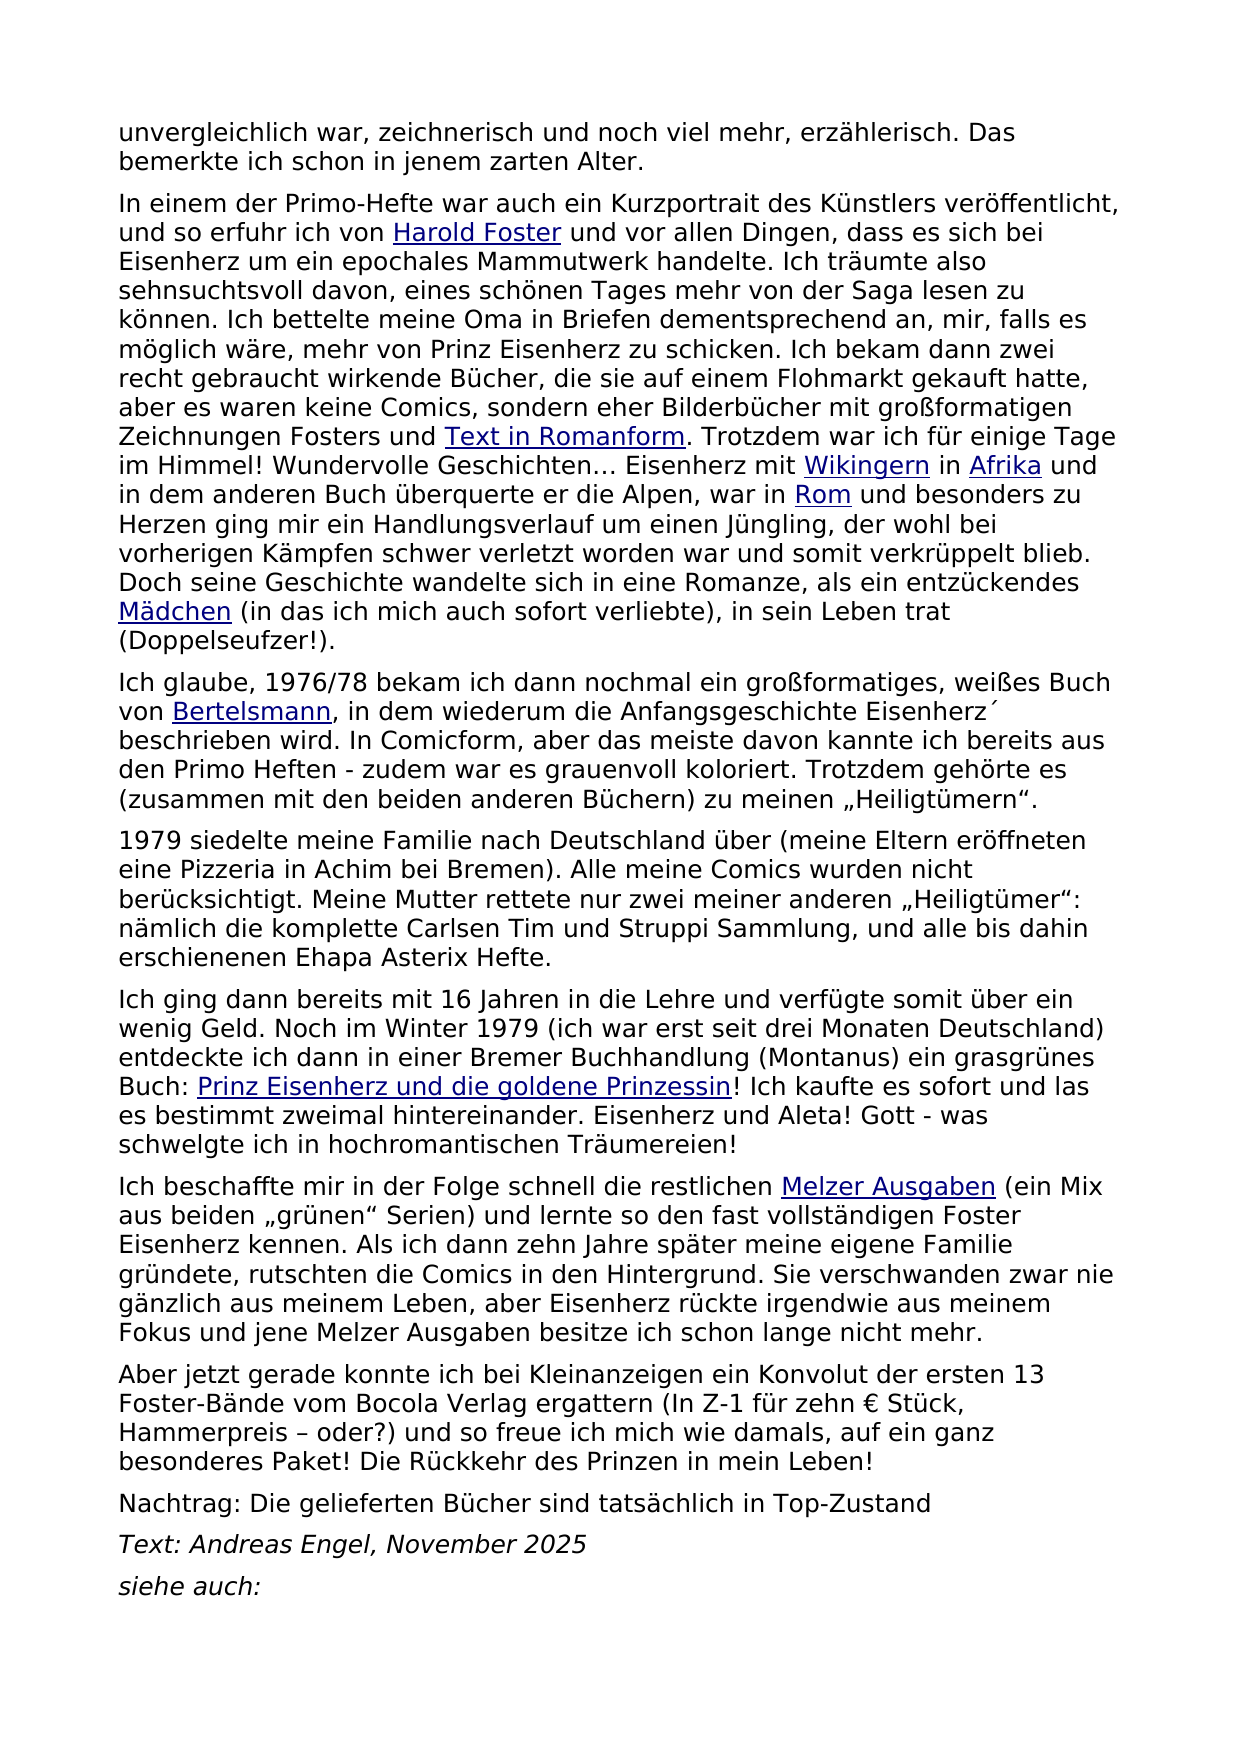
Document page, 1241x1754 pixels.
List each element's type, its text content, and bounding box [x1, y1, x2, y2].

text Ich glaube, 1976/78 bekam ich dann nochmal ein großformatiges, weißes Buch von Bertelsmann, in dem wiederum die Anfangsgeschichte Eisenherz´ beschrieben wird. In Comicform, aber das meiste davon kannte ich bereits aus den Primo Heften - zudem war es grauenvoll koloriert. Trotzdem gehörte es (zusammen mit den beiden anderen Büchern) zu meinen „Heiligtümern“. [118, 668, 1122, 814]
text Ich ging dann bereits mit 16 Jahren in die Lehre und verfügte somit über ein wenig Geld. Noch im Winter 1979 (ich war erst seit drei Monaten Deutschland) entdeckte ich dann in einer Bremer Buchhandlung (Montanus) ein grasgrünes Buch: Prinz Eisenherz und die goldene Prinzessin! Ich kaufte es sofort und las es bestimmt zweimal hintereinander. Eisenherz und Aleta! Gott - was schwelgte ich in hochromantischen Träumereien! [118, 985, 1122, 1160]
text 1979 siedelte meine Familie nach Deutschland über (meine Eltern eröffneten eine Pizzeria in Achim bei Bremen). Alle meine Comics wurden nicht berücksichtigt. Meine Mutter rettete nur zwei meiner anderen „Heiligtümer“: nämlich die komplette Carlsen Tim und Struppi Sammlung, und alle bis dahin erschienenen Ehapa Asterix Hefte. [118, 826, 1122, 972]
text unvergleichlich war, zeichnerisch und noch viel mehr, erzählerisch. Das bemerkte ich schon in jenem zarten Alter. [118, 118, 1122, 176]
text Aber jetzt gerade konnte ich bei Kleinanzeigen ein Konvolut der ersten 13 Foster-Bände vom Bocola Verlag ergattern (In Z-1 für zehn € Stück, Hammerpreis – oder?) und so freue ich mich wie damals, auf ein ganz besonderes Paket! Die Rückkehr des Prinzen in mein Leben! [118, 1360, 1122, 1476]
text Ich beschaffte mir in der Folge schnell die restlichen Melzer Ausgaben (ein Mix aus beiden „grünen“ Serien) und lernte so den fast vollständigen Foster Eisenherz kennen. Als ich dann zehn Jahre später meine eigene Familie gründete, rutschten die Comics in den Hintergrund. Sie verschwanden zwar nie gänzlich aus meinem Leben, aber Eisenherz rückte irgendwie aus meinem Fokus und jene Melzer Ausgaben besitze ich schon lange nicht mehr. [118, 1172, 1122, 1347]
text siehe auch: [118, 1572, 1122, 1631]
text In einem der Primo-Hefte war auch ein Kurzportrait des Künstlers veröffentlicht, und so erfuhr ich von Harold Foster und vor allen Dingen, dass es sich bei Eisenherz um ein epochales Mammutwerk handelte. Ich träumte also sehnsuchtsvoll davon, eines schönen Tages mehr von der Saga lesen zu können. Ich bettelte meine Oma in Briefen dementsprechend an, mir, falls es möglich wäre, mehr von Prinz Eisenherz zu schicken. Ich bekam dann zwei recht gebraucht wirkende Bücher, die sie auf einem Flohmarkt gekauft hatte, aber es waren keine Comics, sondern eher Bilderbücher mit großformatigen Zeichnungen Fosters und Text in Romanform. Trotzdem war ich für einige Tage im Himmel! Wundervolle Geschichten… Eisenherz mit Wikingern in Afrika und in dem anderen Buch überquerte er die Alpen, war in Rom und besonders zu Herzen ging mir ein Handlungsverlauf um einen Jüngling, der wohl bei vorherigen Kämpfen schwer verletzt worden war und somit verkrüppelt blieb. Doch seine Geschichte wandelte sich in eine Romanze, als ein entzückendes Mädchen (in das ich mich auch sofort verliebte), in sein Leben trat (Doppelseufzer!). [118, 189, 1122, 656]
text Text: Andreas Engel, November 2025 [118, 1531, 1122, 1560]
text Nachtrag: Die gelieferten Bücher sind tatsächlich in Top-Zustand [118, 1489, 1122, 1518]
